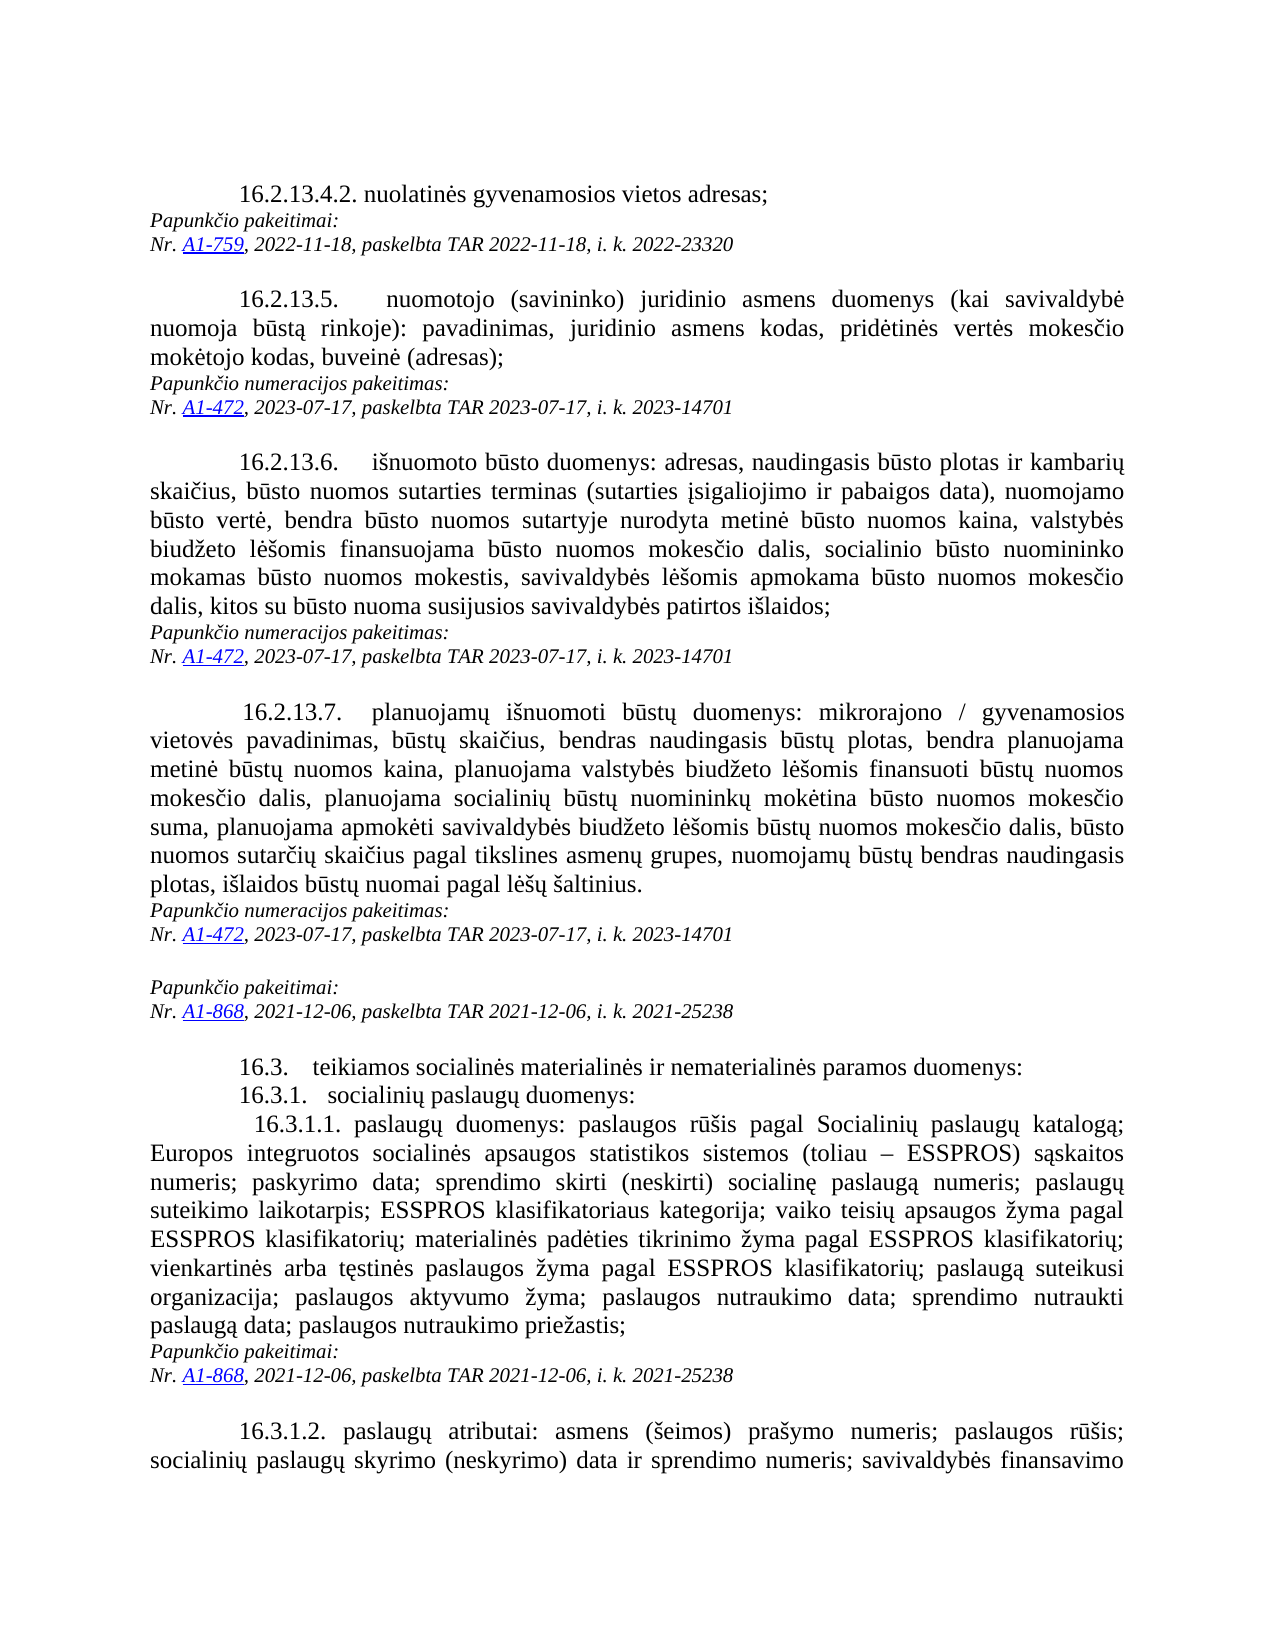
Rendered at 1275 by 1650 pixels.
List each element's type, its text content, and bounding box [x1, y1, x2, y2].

text Nr. A1-868, 2021-12-06, paskelbta TAR 2021-12-06, i. k. 2021-25238 [150, 999, 1125, 1023]
text Papunkčio numeracijos pakeitimas: [150, 371, 1125, 395]
text 16.2.13.6. išnuomoto būsto duomenys: adresas, naudingasis būsto plotas ir kambarių skaičius, būsto nuomos sutarties terminas (sutarties įsigaliojimo ir pabaigos data), nuomojamo būsto vertė, bendra būsto nuomos sutartyje nurodyta metinė būsto nuomos kaina, valstybės biudžeto lėšomis finansuojama būsto nuomos mokesčio dalis, socialinio būsto nuomininko mokamas būsto nuomos mokestis, savivaldybės lėšomis apmokama būsto nuomos mokesčio dalis, kitos su būsto nuoma susijusios savivaldybės patirtos išlaidos; [150, 447, 1125, 620]
text 16.2.13.4.2. nuolatinės gyvenamosios vietos adresas; [239, 179, 1125, 207]
text Papunkčio pakeitimai: [150, 975, 1125, 999]
text 16.3.1. socialinių paslaugų duomenys: [150, 1081, 1125, 1109]
text Nr. A1-472, 2023-07-17, paskelbta TAR 2023-07-17, i. k. 2023-14701 [150, 395, 1125, 419]
text 16.3. teikiamos socialinės materialinės ir nematerialinės paramos duomenys: [150, 1052, 1125, 1081]
text Papunkčio pakeitimai: [150, 207, 1125, 232]
text Nr. A1-472, 2023-07-17, paskelbta TAR 2023-07-17, i. k. 2023-14701 [150, 922, 1125, 946]
text Nr. A1-868, 2021-12-06, paskelbta TAR 2021-12-06, i. k. 2021-25238 [150, 1363, 1125, 1387]
text Nr. A1-759, 2022-11-18, paskelbta TAR 2022-11-18, i. k. 2022-23320 [150, 232, 1125, 256]
text Papunkčio pakeitimai: [150, 1339, 1125, 1363]
text 16.3.1.1. paslaugų duomenys: paslaugos rūšis pagal Socialinių paslaugų katalogą; Europos integruotos socialinės apsaugos statistikos sistemos (toliau – ESSPROS) sąskaitos numeris; paskyrimo data; sprendimo skirti (neskirti) socialinę paslaugą numeris; paslaugų suteikimo laikotarpis; ESSPROS klasifikatoriaus kategorija; vaiko teisių apsaugos žyma pagal ESSPROS klasifikatorių; materialinės padėties tikrinimo žyma pagal ESSPROS klasifikatorių; vienkartinės arba tęstinės paslaugos žyma pagal ESSPROS klasifikatorių; paslaugą suteikusi organizacija; paslaugos aktyvumo žyma; paslaugos nutraukimo data; sprendimo nutraukti paslaugą data; paslaugos nutraukimo priežastis; [150, 1109, 1125, 1339]
text Papunkčio numeracijos pakeitimas: [150, 620, 1125, 644]
text 16.2.13.5. nuomotojo (savininko) juridinio asmens duomenys (kai savivaldybė nuomoja būstą rinkoje): pavadinimas, juridinio asmens kodas, pridėtinės vertės mokesčio mokėtojo kodas, buveinė (adresas); [150, 284, 1125, 371]
text Papunkčio numeracijos pakeitimas: [150, 898, 1125, 922]
text Nr. A1-472, 2023-07-17, paskelbta TAR 2023-07-17, i. k. 2023-14701 [150, 644, 1125, 668]
text 16.2.13.7. planuojamų išnuomoti būstų duomenys: mikrorajono / gyvenamosios vietovės pavadinimas, būstų skaičius, bendras naudingasis būstų plotas, bendra planuojama metinė būstų nuomos kaina, planuojama valstybės biudžeto lėšomis finansuoti būstų nuomos mokesčio dalis, planuojama socialinių būstų nuomininkų mokėtina būsto nuomos mokesčio suma, planuojama apmokėti savivaldybės biudžeto lėšomis būstų nuomos mokesčio dalis, būsto nuomos sutarčių skaičius pagal tikslines asmenų grupes, nuomojamų būstų bendras naudingasis plotas, išlaidos būstų nuomai pagal lėšų šaltinius. [150, 697, 1125, 898]
text 16.3.1.2. paslaugų atributai: asmens (šeimos) prašymo numeris; paslaugos rūšis; socialinių paslaugų skyrimo (neskyrimo) data ir sprendimo numeris; savivaldybės finansavimo [150, 1416, 1125, 1474]
